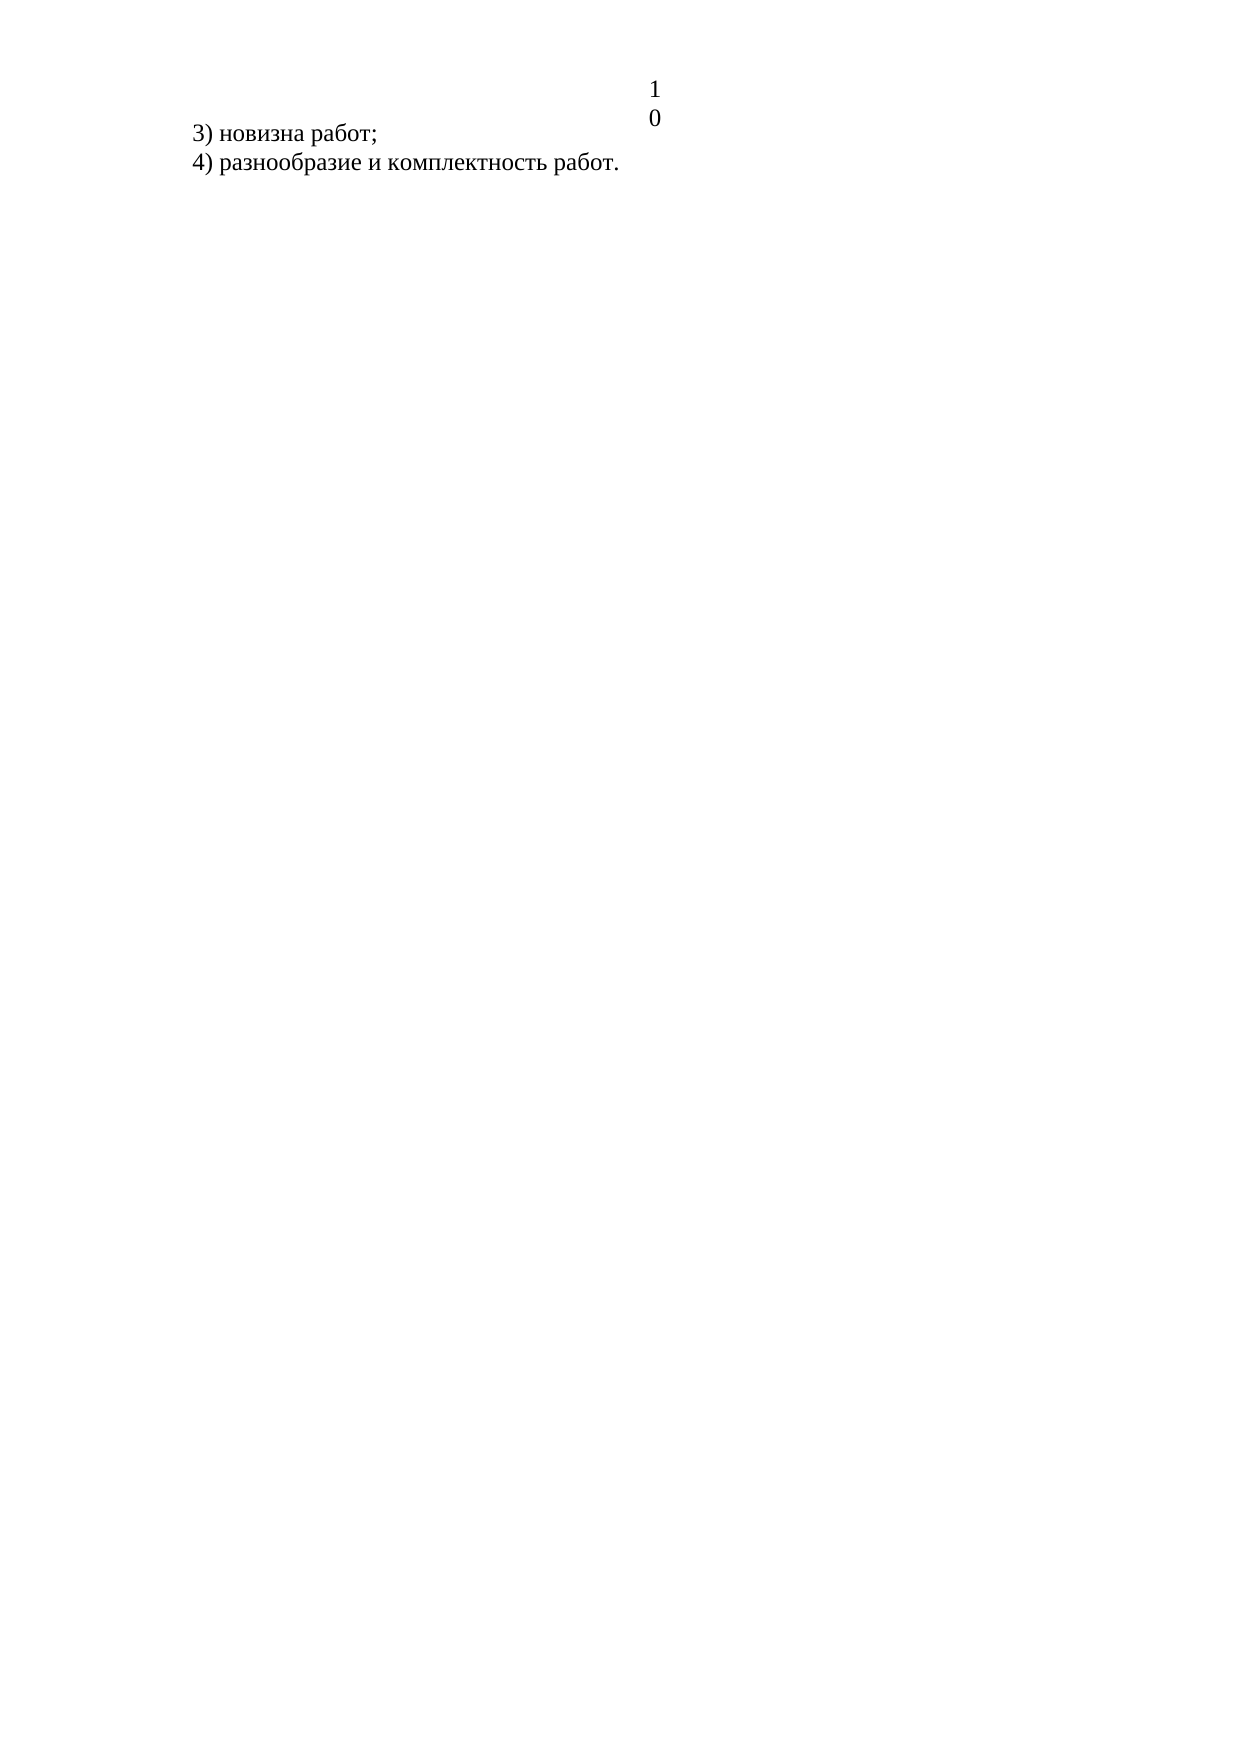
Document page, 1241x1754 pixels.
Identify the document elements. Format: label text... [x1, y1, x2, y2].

text 3) новизна работ; [118, 118, 1181, 147]
text 4) разнообразие и комплектность работ. [118, 147, 1181, 176]
